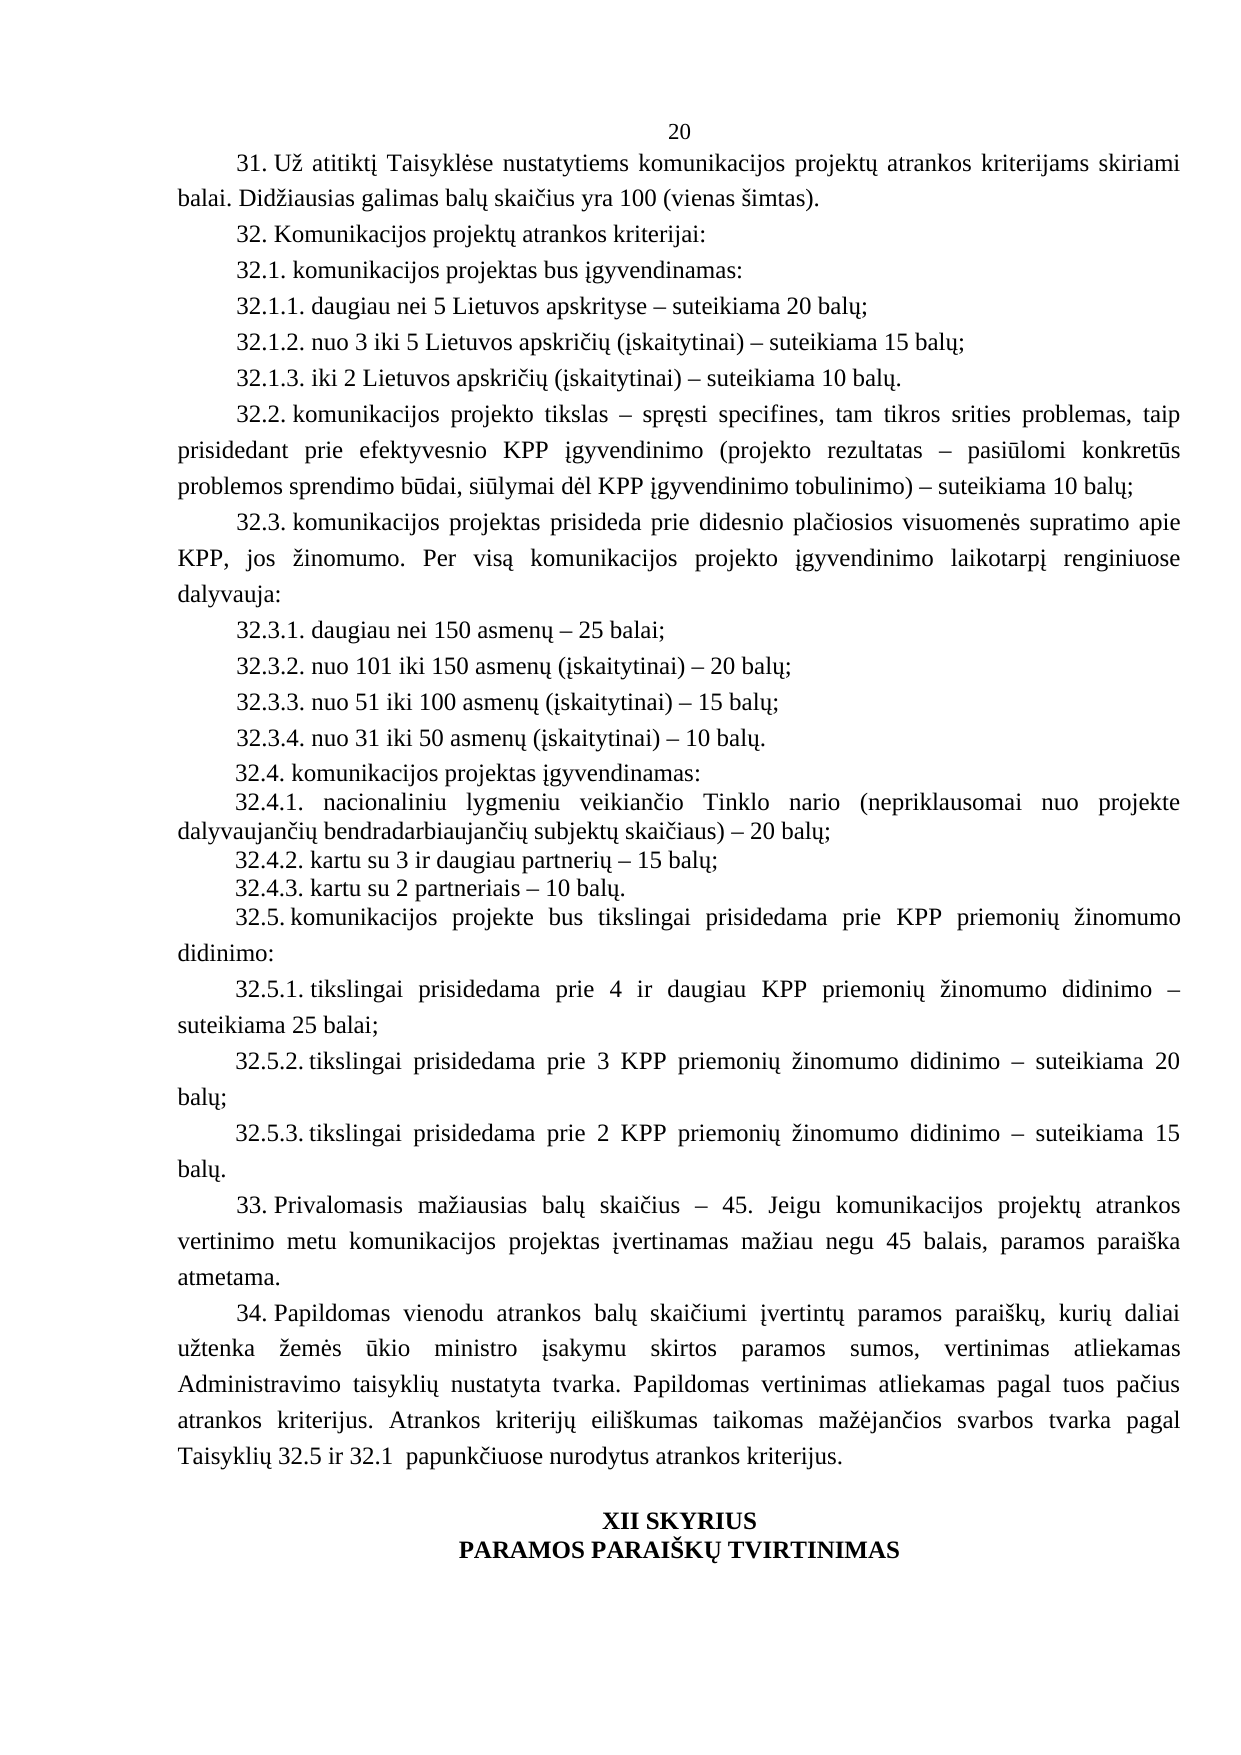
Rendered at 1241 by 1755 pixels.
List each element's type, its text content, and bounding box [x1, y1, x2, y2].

text 33. Privalomasis mažiausias balų skaičius – 45. Jeigu komunikacijos projektų atrankos vertinimo metu komunikacijos projektas įvertinamas mažiau negu 45 balais, paramos paraiška atmetama. [177, 1190, 1181, 1290]
text PARAMOS PARAIŠKŲ TVIRTINIMAS [177, 1535, 1181, 1563]
text 32.1.3. iki 2 Lietuvos apskričių (įskaitytinai) – suteikiama 10 balų. [177, 363, 1181, 392]
text 32.3. komunikacijos projektas prisideda prie didesnio plačiosios visuomenės supratimo apie KPP, jos žinomumo. Per visą komunikacijos projekto įgyvendinimo laikotarpį renginiuose dalyvauja: [177, 507, 1181, 608]
text 32.3.3. nuo 51 iki 100 asmenų (įskaitytinai) – 15 balų; [177, 687, 1181, 715]
text 32.5. komunikacijos projekte bus tikslingai prisidedama prie KPP priemonių žinomumo didinimo: [177, 902, 1181, 967]
text 32.3.1. daugiau nei 150 asmenų – 25 balai; [177, 615, 1181, 643]
text 32.3.4. nuo 31 iki 50 asmenų (įskaitytinai) – 10 balų. [177, 723, 1181, 751]
text 32.5.2. tikslingai prisidedama prie 3 KPP priemonių žinomumo didinimo – suteikiama 20 balų; [177, 1046, 1181, 1111]
text 32.2. komunikacijos projekto tikslas – spręsti specifines, tam tikros srities problemas, taip prisidedant prie efektyvesnio KPP įgyvendinimo (projekto rezultatas – pasiūlomi konkretūs problemos sprendimo būdai, siūlymai dėl KPP įgyvendinimo tobulinimo) – suteikiama 10 balų; [177, 399, 1181, 500]
text 32.1.1. daugiau nei 5 Lietuvos apskrityse – suteikiama 20 balų; [177, 291, 1181, 320]
text 32.5.1. tikslingai prisidedama prie 4 ir daugiau KPP priemonių žinomumo didinimo – suteikiama 25 balai; [177, 974, 1181, 1039]
text 32.5.3. tikslingai prisidedama prie 2 KPP priemonių žinomumo didinimo – suteikiama 15 balų. [177, 1118, 1181, 1183]
text 32.4.1. nacionaliniu lygmeniu veikiančio Tinklo nario (nepriklausomai nuo projekte dalyvaujančių bendradarbiaujančių subjektų skaičiaus) – 20 balų; [177, 787, 1181, 845]
text 32.3.2. nuo 101 iki 150 asmenų (įskaitytinai) – 20 balų; [177, 651, 1181, 679]
text 31. Už atitiktį Taisyklėse nustatytiems komunikacijos projektų atrankos kriterijams skiriami balai. Didžiausias galimas balų skaičius yra 100 (vienas šimtas). [177, 148, 1181, 212]
text XII SKYRIUS [177, 1506, 1181, 1535]
text 32.4.3. kartu su 2 partneriais – 10 balų. [177, 873, 1181, 902]
text 32.1. komunikacijos projektas bus įgyvendinamas: [177, 255, 1181, 284]
text 32.1.2. nuo 3 iki 5 Lietuvos apskričių (įskaitytinai) – suteikiama 15 balų; [177, 327, 1181, 356]
text 32. Komunikacijos projektų atrankos kriterijai: [177, 219, 1181, 248]
text 34. Papildomas vienodu atrankos balų skaičiumi įvertintų paramos paraiškų, kurių daliai užtenka žemės ūkio ministro įsakymu skirtos paramos sumos, vertinimas atliekamas Administravimo taisyklių nustatyta tvarka. Papildomas vertinimas atliekamas pagal tuos pačius atrankos kriterijus. Atrankos kriterijų eiliškumas taikomas mažėjančios svarbos tvarka pagal Taisyklių 32.5 ir 32.1 papunkčiuose nurodytus atrankos kriterijus. [177, 1298, 1181, 1470]
text 32.4.2. kartu su 3 ir daugiau partnerių – 15 balų; [177, 845, 1181, 873]
text 32.4. komunikacijos projektas įgyvendinamas: [177, 758, 1181, 787]
